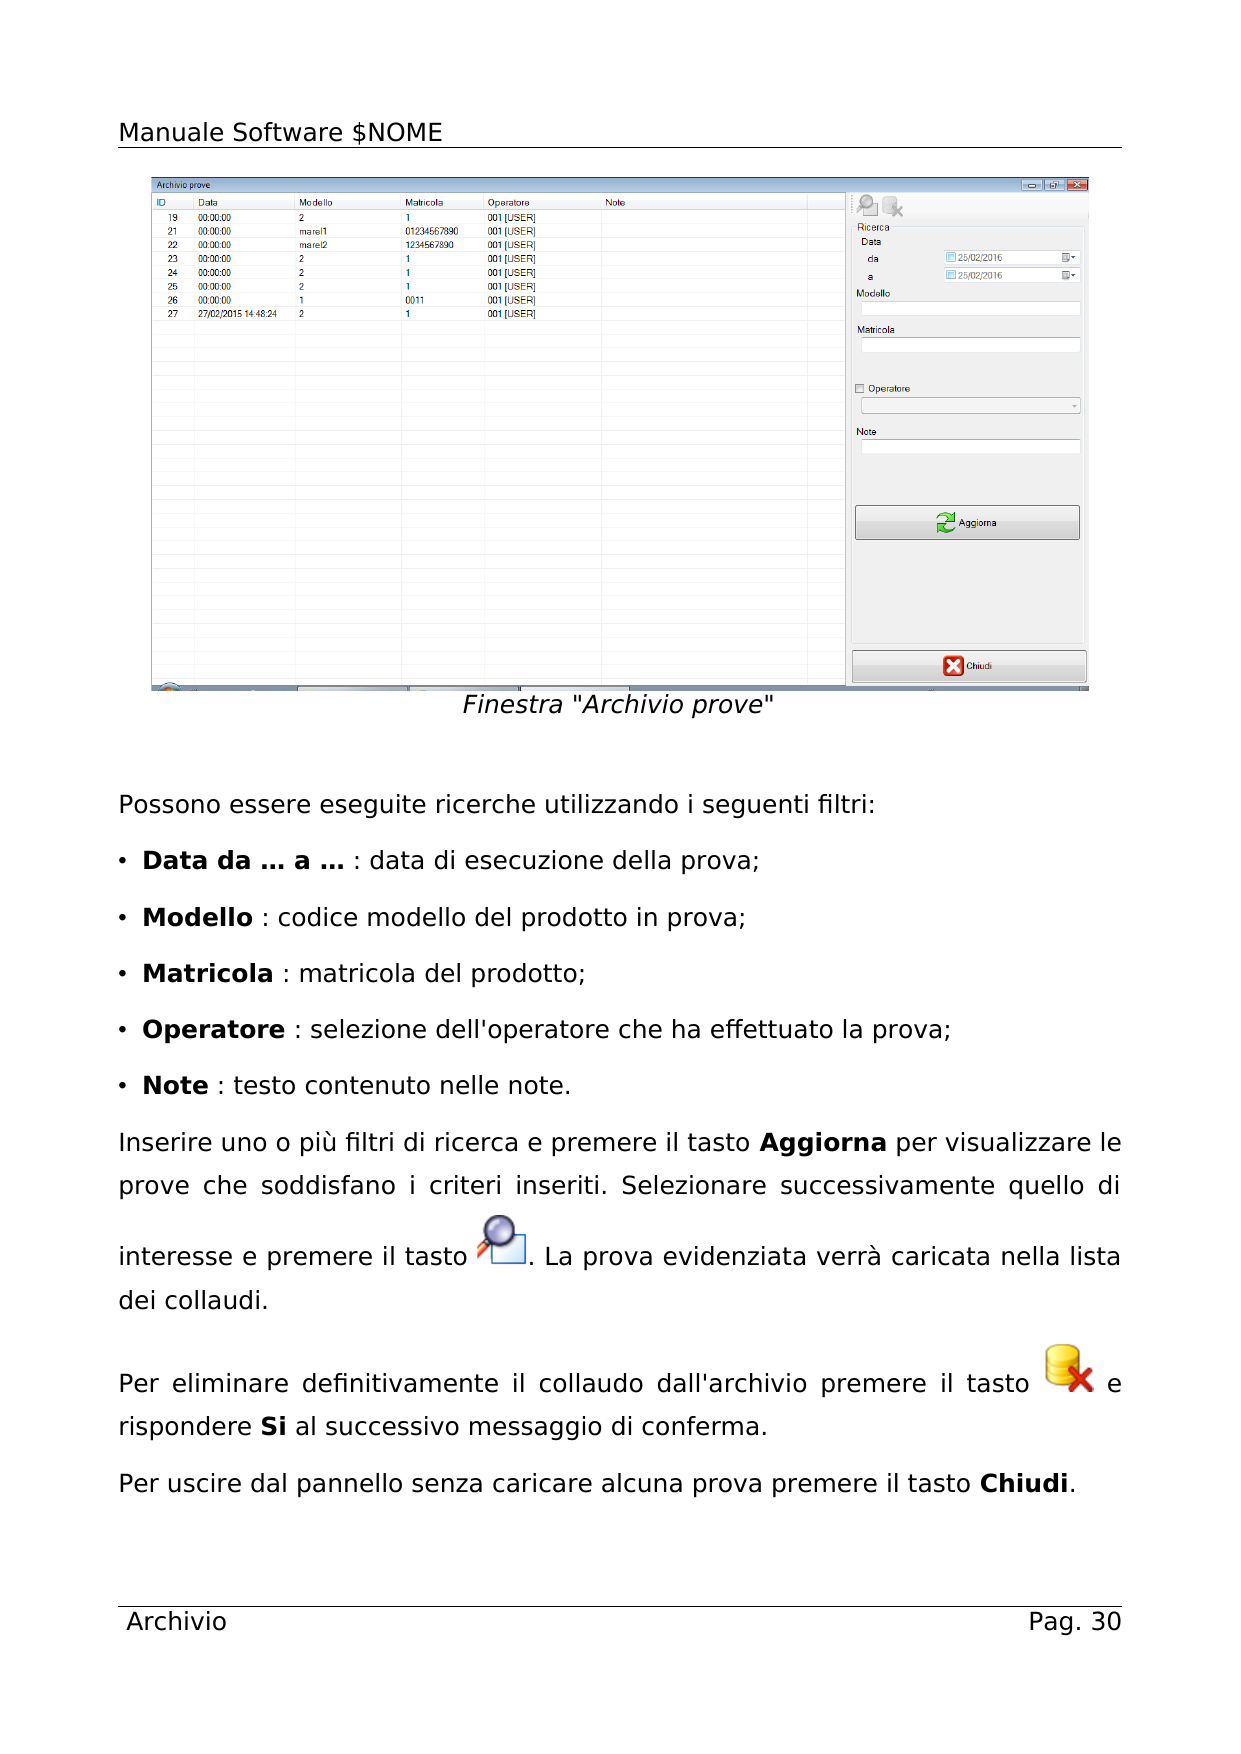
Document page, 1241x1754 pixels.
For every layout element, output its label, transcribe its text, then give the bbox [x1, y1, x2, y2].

text Per uscire dal pannello senza caricare alcuna prova premere il tasto Chiudi. [118, 1469, 1122, 1498]
list Data da … a … : data di esecuzione della prova; [118, 847, 1122, 876]
text Finestra "Archivio prove" [151, 691, 1089, 719]
picture [477, 1215, 528, 1266]
picture [151, 177, 1089, 691]
text Per eliminare definitivamente il collaudo dall'archivio premere il tasto e rispondere Si al successivo messaggio di conferma. [118, 1342, 1122, 1442]
list Note : testo contenuto nelle note. [118, 1072, 1122, 1101]
list Matricola : matricola del prodotto; [118, 959, 1122, 988]
text Possono essere eseguite ricerche utilizzando i seguenti filtri: [118, 790, 1122, 819]
text Inserire uno o più filtri di ricerca e premere il tasto Aggiorna per visualizzare le prove che soddisfano i criteri inseriti. Selezionare successivamente quello di interesse e premere il tasto . La prova evidenziata verrà caricata nella lista dei collaudi. [118, 1128, 1122, 1315]
list Operatore : selezione dell'operatore che ha effettuato la prova; [118, 1015, 1122, 1044]
picture [1043, 1342, 1094, 1392]
list Modello : codice modello del prodotto in prova; [118, 903, 1122, 932]
